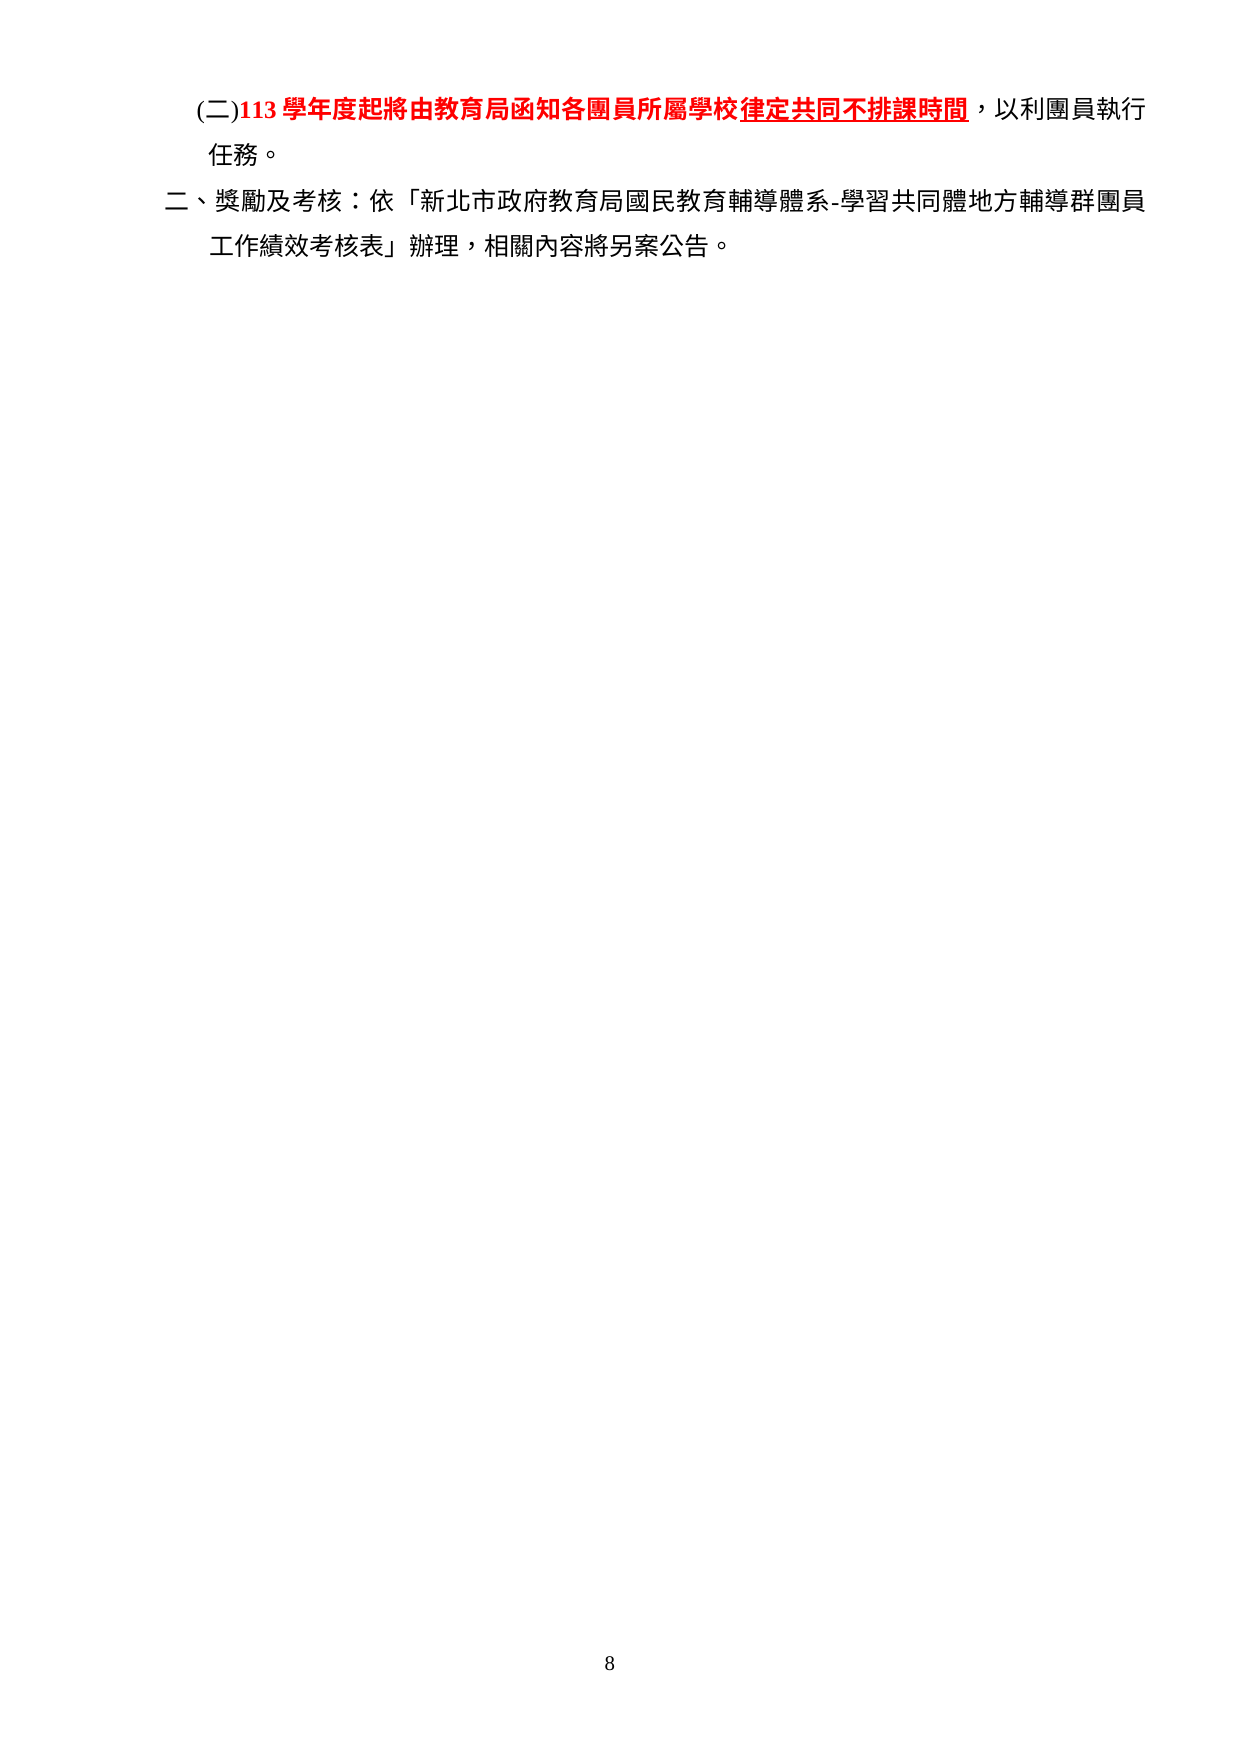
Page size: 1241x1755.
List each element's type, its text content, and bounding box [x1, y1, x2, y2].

text (二)113學年度起將由教育局函知各團員所屬學校律定共同不排課時間，以利團員執行任務。 [196, 82, 1147, 173]
text 二、獎勵及考核：依「新北市政府教育局國民教育輔導體系-學習共同體地方輔導群團員工作績效考核表」辦理，相關內容將另案公告。 [164, 173, 1147, 265]
